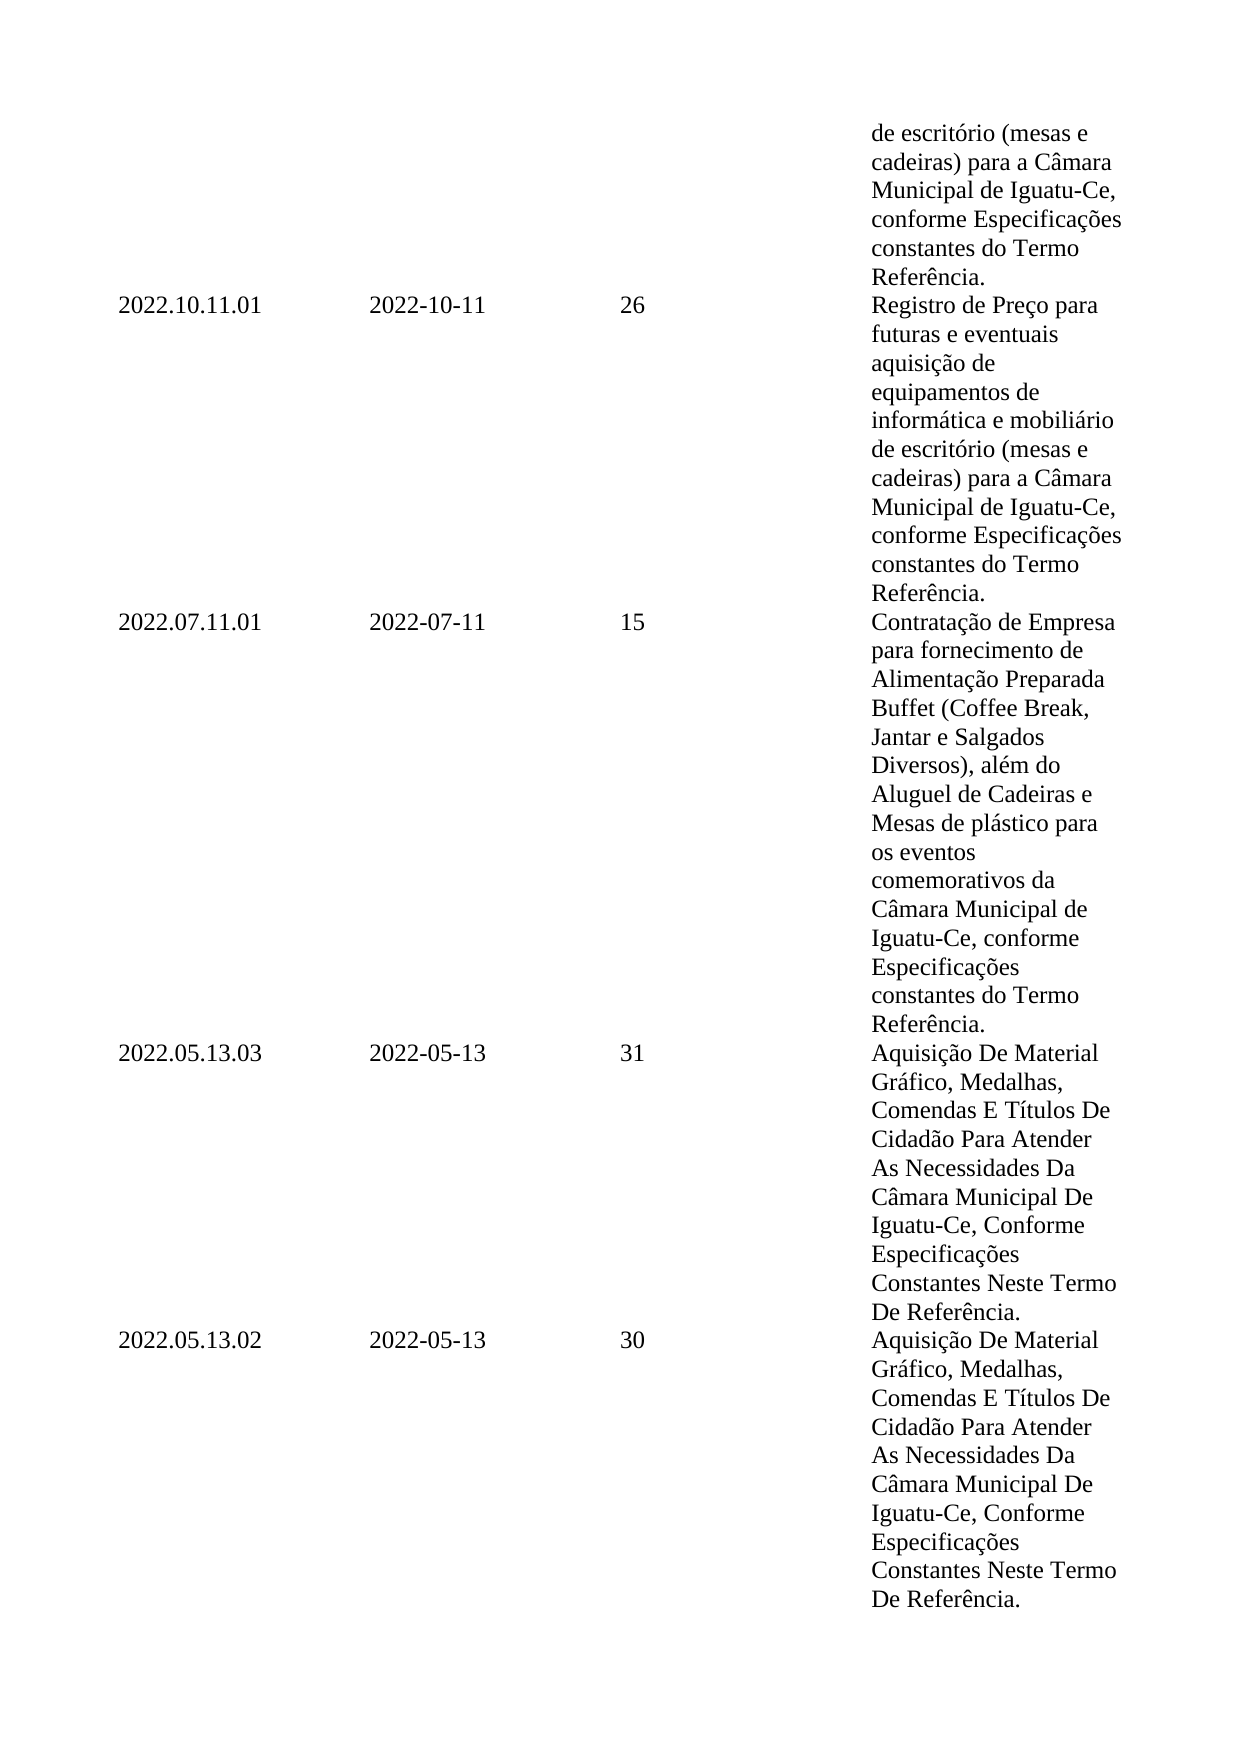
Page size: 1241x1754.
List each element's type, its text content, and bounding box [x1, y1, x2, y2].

table_cell 31 [620, 1038, 871, 1326]
table_cell [620, 118, 871, 291]
table_cell de escritório (mesas e cadeiras) para a Câmara Municipal de Iguatu-Ce, conforme Especificações constantes do Termo Referência. [871, 118, 1122, 291]
table_cell Aquisição De Material Gráfico, Medalhas, Comendas E Títulos De Cidadão Para Atender As Necessidades Da Câmara Municipal De Iguatu-Ce, Conforme Especificações Constantes Neste Termo De Referência. [871, 1326, 1122, 1613]
table_cell Registro de Preço para futuras e eventuais aquisição de equipamentos de informática e mobiliário de escritório (mesas e cadeiras) para a Câmara Municipal de Iguatu-Ce, conforme Especificações constantes do Termo Referência. [871, 291, 1122, 607]
table_cell [118, 118, 369, 291]
table_cell 2022.07.11.01 [118, 607, 369, 1038]
table_cell 2022.05.13.02 [118, 1326, 369, 1613]
table_cell 2022-05-13 [369, 1326, 620, 1613]
table_cell 15 [620, 607, 871, 1038]
table_cell Contratação de Empresa para fornecimento de Alimentação Preparada Buffet (Coffee Break, Jantar e Salgados Diversos), além do Aluguel de Cadeiras e Mesas de plástico para os eventos comemorativos da Câmara Municipal de Iguatu-Ce, conforme Especificações constantes do Termo Referência. [871, 607, 1122, 1038]
table_cell [369, 118, 620, 291]
table_cell 2022-07-11 [369, 607, 620, 1038]
table_cell 2022-10-11 [369, 291, 620, 607]
table_cell Aquisição De Material Gráfico, Medalhas, Comendas E Títulos De Cidadão Para Atender As Necessidades Da Câmara Municipal De Iguatu-Ce, Conforme Especificações Constantes Neste Termo De Referência. [871, 1038, 1122, 1326]
table_cell 2022.05.13.03 [118, 1038, 369, 1326]
table_cell 26 [620, 291, 871, 607]
table_cell 2022.10.11.01 [118, 291, 369, 607]
table_cell 2022-05-13 [369, 1038, 620, 1326]
table_cell 30 [620, 1326, 871, 1613]
